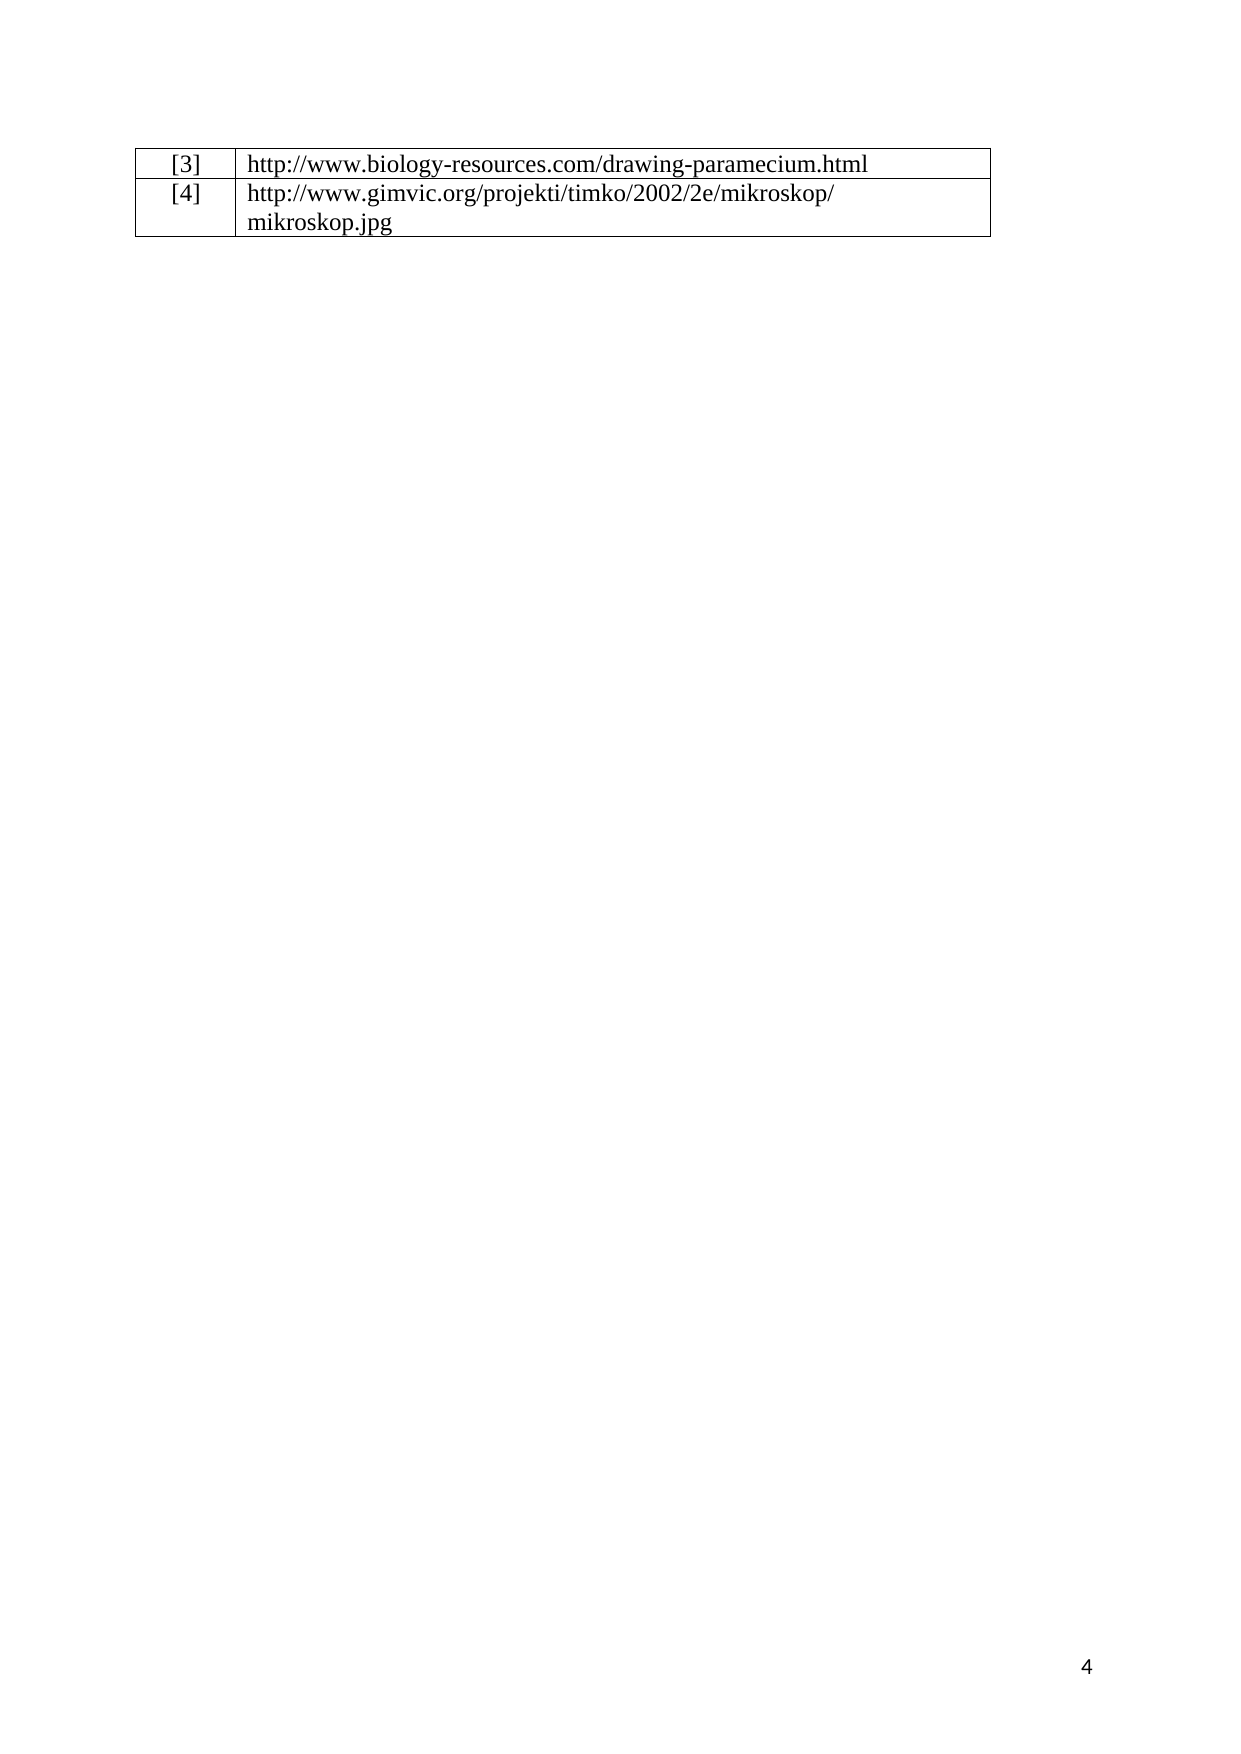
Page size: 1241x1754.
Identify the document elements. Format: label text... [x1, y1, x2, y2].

table_cell http://www.gimvic.org/projekti/timko/2002/2e/mikroskop/mikroskop.jpg [236, 179, 990, 236]
table_cell [3] [136, 149, 235, 177]
table_cell http://www.biology-resources.com/drawing-paramecium.html [236, 149, 990, 177]
table_cell [4] [136, 179, 235, 236]
